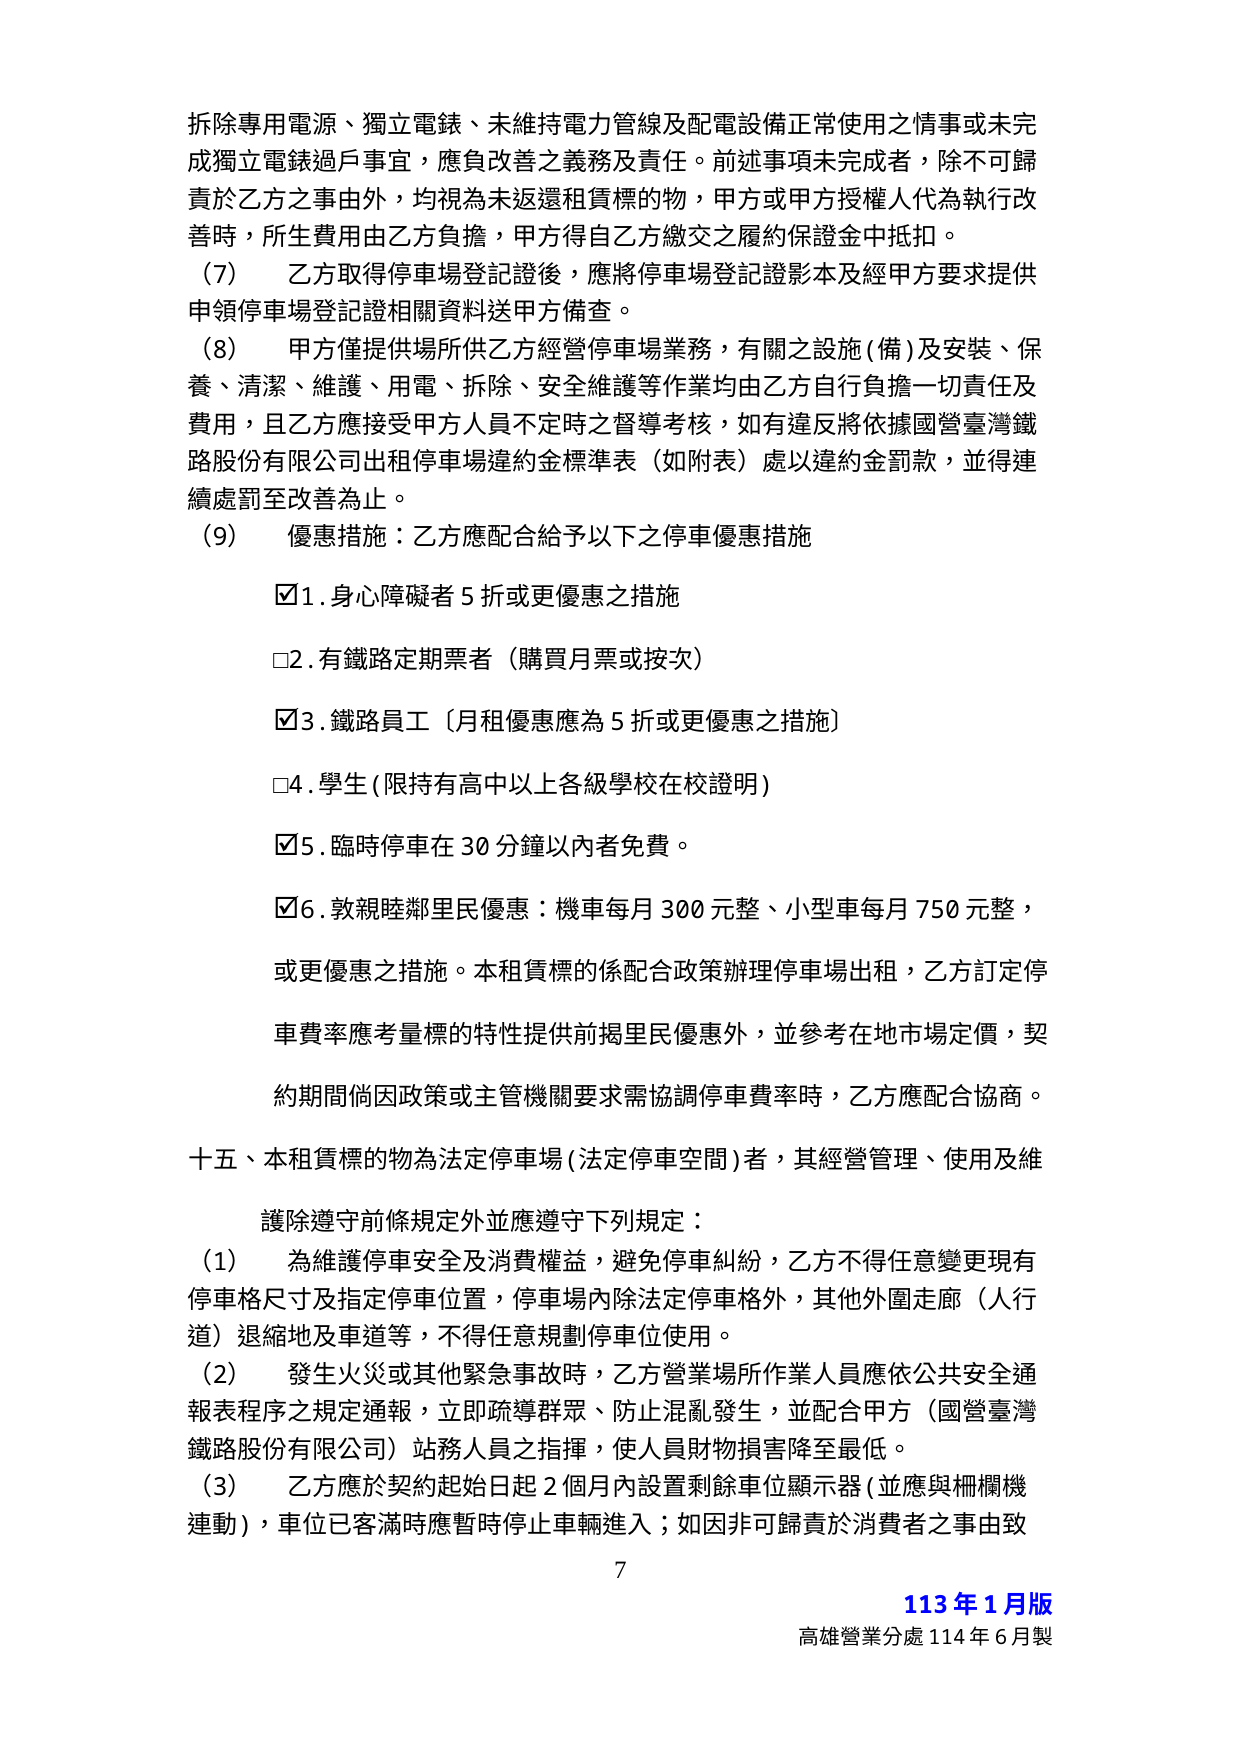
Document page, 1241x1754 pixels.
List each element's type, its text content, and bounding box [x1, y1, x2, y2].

list 本智慧電動車充(換)電設備於契約期間屆滿或契約終止翌日(末日為例假日時延至下一上班日)，乙方應即拆除並結清所有費用，否則視為拋棄其物所有權，逕由甲方處理，所需費用由乙方負擔，乙方不得異議；惟應保留充電樁設備之專用電源、獨立電錶及接引台電電力所設置電力等相關管線及配電設備，確保為正常安全之使用狀態，並將獨立電錶無償過戶予甲方或甲方指定新承租人，乙方應無條件配合辦理且不得要求收取任何價金及費用。如發現乙方逕行拆除專用電源、獨立電錶、未維持電力管線及配電設備正常使用之情事或未完成獨立電錶過戶事宜，應負改善之義務及責任。前述事項未完成者，除不可歸責於乙方之事由外，均視為未返還租賃標的物，甲方或甲方授權人代為執行改善時，所生費用由乙方負擔，甲方得自乙方繳交之履約保證金中抵扣。 [187, 103, 1047, 253]
text 1.身心障礙者5折或更優惠之措施 [273, 553, 1053, 616]
text 3.鐵路員工〔月租優惠應為5折或更優惠之措施〕 [273, 678, 1053, 741]
text □2.有鐵路定期票者（購買月票或按次） [273, 616, 1053, 678]
list 為維護停車安全及消費權益，避免停車糾紛，乙方不得任意變更現有停車格尺寸及指定停車位置，停車場內除法定停車格外，其他外圍走廊（人行道）退縮地及車道等，不得任意規劃停車位使用。 [187, 1241, 1047, 1353]
text 十五、本租賃標的物為法定停車場(法定停車空間)者，其經營管理、使用及維護除遵守前條規定外並應遵守下列規定： [189, 1116, 1053, 1241]
list 乙方應於契約起始日起2個月內設置剩餘車位顯示器(並應與柵欄機連動)，車位已客滿時應暫時停止車輛進入；如因非可歸責於消費者之事由致 [187, 1466, 1047, 1541]
text 5.臨時停車在30分鐘以內者免費。 [273, 803, 1053, 866]
list 發生火災或其他緊急事故時，乙方營業場所作業人員應依公共安全通報表程序之規定通報，立即疏導群眾、防止混亂發生，並配合甲方（國營臺灣鐵路股份有限公司）站務人員之指揮，使人員財物損害降至最低。 [187, 1353, 1047, 1466]
text 6.敦親睦鄰里民優惠：機車每月300元整、小型車每月750元整，或更優惠之措施。本租賃標的係配合政策辦理停車場出租，乙方訂定停車費率應考量標的特性提供前揭里民優惠外，並參考在地市場定價，契約期間倘因政策或主管機關要求需協調停車費率時，乙方應配合協商。 [273, 866, 1053, 1116]
list 甲方僅提供場所供乙方經營停車場業務，有關之設施(備)及安裝、保養、清潔、維護、用電、拆除、安全維護等作業均由乙方自行負擔一切責任及費用，且乙方應接受甲方人員不定時之督導考核，如有違反將依據國營臺灣鐵路股份有限公司出租停車場違約金標準表（如附表）處以違約金罰款，並得連續處罰至改善為止。 [187, 328, 1047, 516]
list 乙方取得停車場登記證後，應將停車場登記證影本及經甲方要求提供申領停車場登記證相關資料送甲方備查。 [187, 253, 1047, 328]
list 優惠措施：乙方應配合給予以下之停車優惠措施 [187, 516, 1047, 553]
text □4.學生(限持有高中以上各級學校在校證明) [273, 741, 1053, 803]
